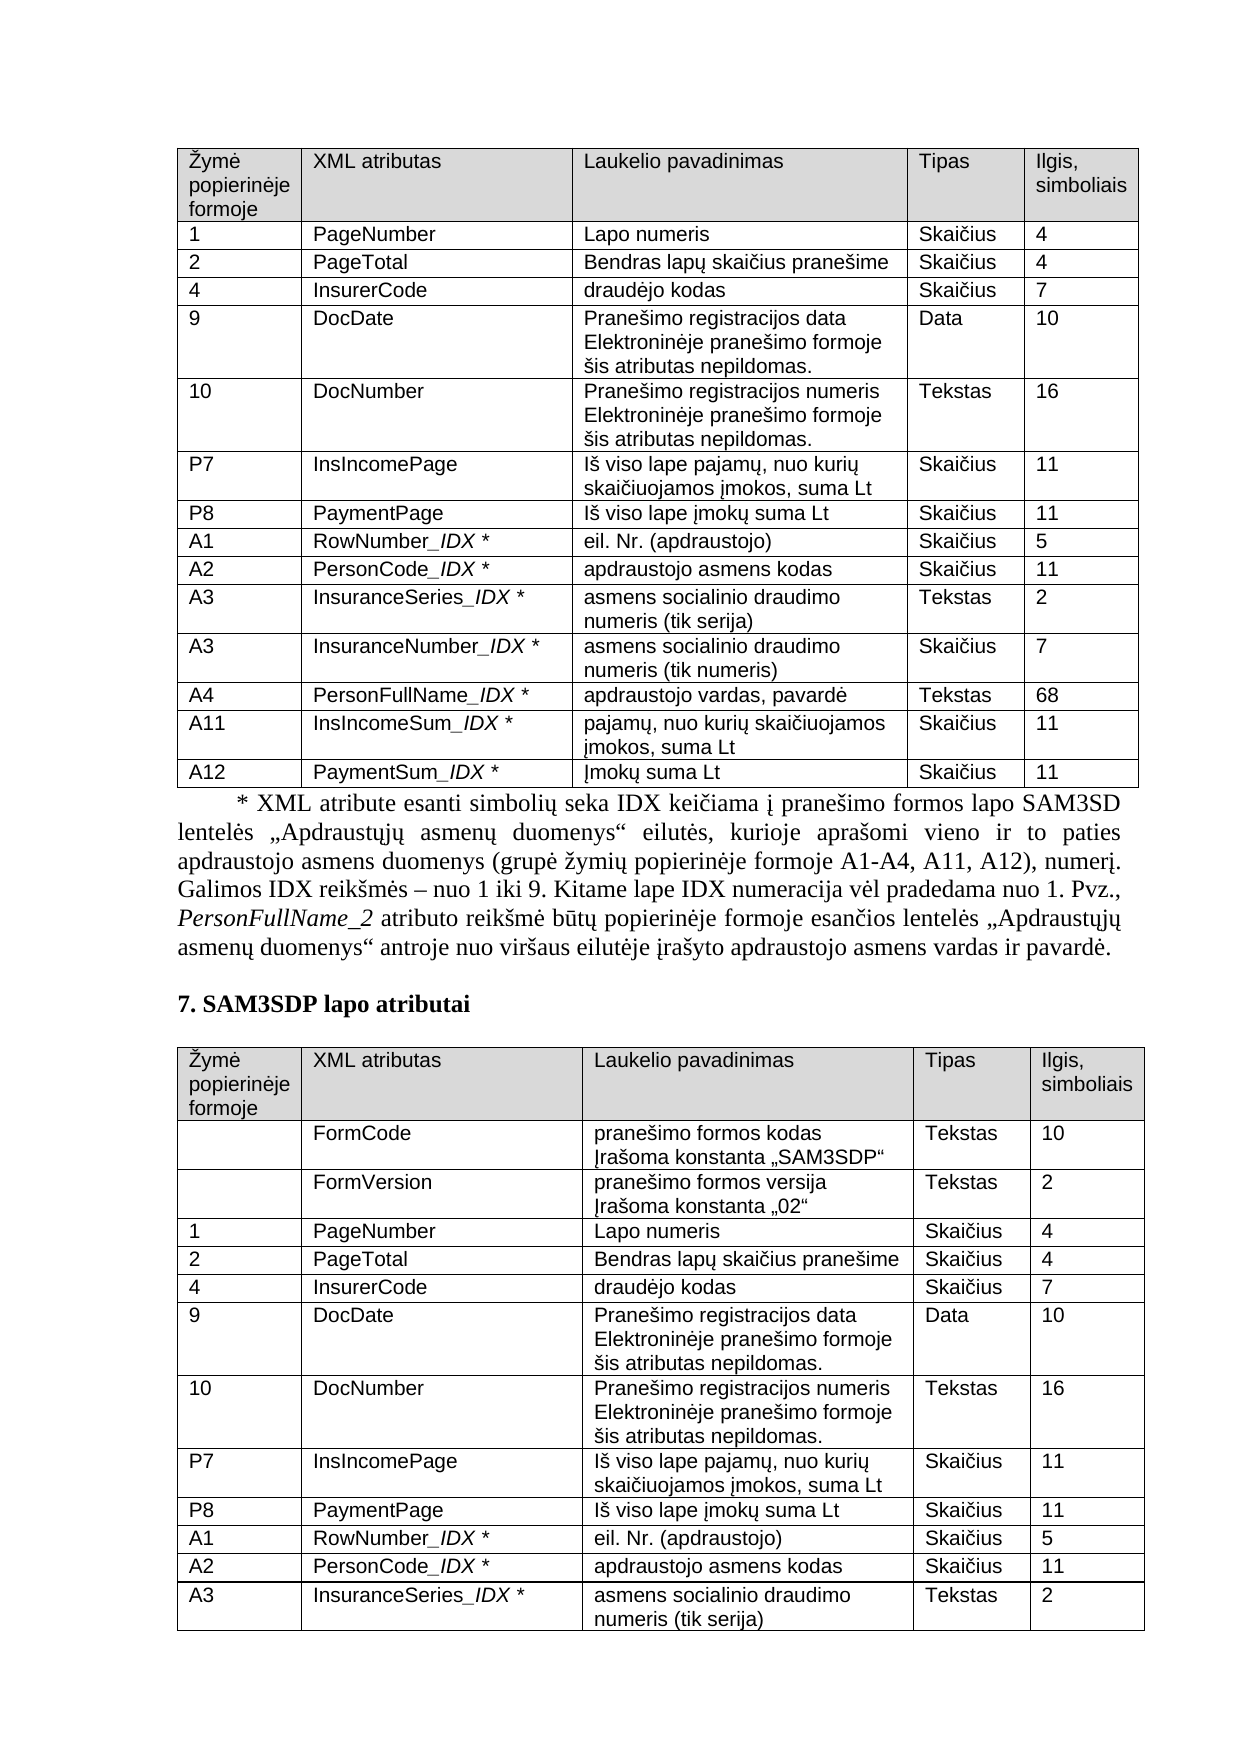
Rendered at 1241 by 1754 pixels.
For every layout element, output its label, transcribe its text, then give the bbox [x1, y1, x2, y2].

table_cell 7 [1031, 1275, 1144, 1302]
table_cell draudėjo kodas [583, 1275, 913, 1302]
table_header Tipas [908, 149, 1024, 221]
table_cell Bendras lapų skaičius pranešime [583, 1247, 913, 1274]
table_cell 10 [1031, 1303, 1144, 1375]
table_cell PaymentPage [302, 1498, 582, 1525]
table_cell pajamų, nuo kurių skaičiuojamos įmokos, suma Lt [573, 711, 907, 759]
table_cell DocDate [302, 306, 572, 378]
table_cell pranešimo formos kodas Įrašoma konstanta „SAM3SDP“ [583, 1121, 913, 1169]
table_cell Skaičius [908, 501, 1024, 528]
table_cell PageNumber [302, 222, 572, 249]
table_cell PageTotal [302, 250, 572, 277]
table_cell PersonFullName_IDX * [302, 683, 572, 710]
text * XML atribute esanti simbolių seka IDX keičiama į pranešimo formos lapo SAM3SD lentelės „Apdraustųjų asmenų duomenys“ eilutės, kurioje aprašomi vieno ir to paties apdraustojo asmens duomenys (grupė žymių popierinėje formoje A1-A4, A11, A12), numerį. Galimos IDX reikšmės – nuo 1 iki 9. Kitame lape IDX numeracija vėl pradedama nuo 1. Pvz., PersonFullName_2 atributo reikšmė būtų popierinėje formoje esančios lentelės „Apdraustųjų asmenų duomenys“ antroje nuo viršaus eilutėje įrašyto apdraustojo asmens vardas ir pavardė. [177, 788, 1122, 961]
table_cell [178, 1170, 301, 1218]
table_cell Tekstas [908, 585, 1024, 633]
table_cell Tekstas [908, 379, 1024, 451]
table_cell A3 [178, 1583, 301, 1630]
table_cell eil. Nr. (apdraustojo) [573, 529, 907, 556]
table_cell 4 [178, 1275, 301, 1302]
table_cell apdraustojo vardas, pavardė [573, 683, 907, 710]
table_cell FormCode [302, 1121, 582, 1169]
table_cell Tekstas [914, 1376, 1030, 1448]
table_cell P8 [178, 1498, 301, 1525]
table_cell A2 [178, 1554, 301, 1581]
table_cell 11 [1031, 1449, 1144, 1497]
table_header Laukelio pavadinimas [573, 149, 907, 221]
table_cell 7 [1025, 278, 1138, 305]
table_cell 11 [1025, 452, 1138, 500]
table_cell Skaičius [908, 452, 1024, 500]
table_cell A1 [178, 1526, 301, 1553]
table_cell InsIncomeSum_IDX * [302, 711, 572, 759]
table_cell DocDate [302, 1303, 582, 1375]
table_header Žymė popierinėje formoje [178, 1048, 301, 1120]
table_cell 4 [178, 278, 301, 305]
table_cell eil. Nr. (apdraustojo) [583, 1526, 913, 1553]
table_cell 10 [178, 1376, 301, 1448]
table_cell Iš viso lape pajamų, nuo kurių skaičiuojamos įmokos, suma Lt [583, 1449, 913, 1497]
table_cell 2 [178, 250, 301, 277]
table_header Ilgis, simboliais [1031, 1048, 1144, 1120]
table_cell A3 [178, 634, 301, 682]
table_cell 4 [1025, 222, 1138, 249]
table_cell Skaičius [914, 1498, 1030, 1525]
table_header Ilgis, simboliais [1025, 149, 1138, 221]
table_cell InsurerCode [302, 278, 572, 305]
table_cell PersonCode_IDX * [302, 1554, 582, 1581]
table_cell 68 [1025, 683, 1138, 710]
table_cell Skaičius [908, 557, 1024, 584]
table_cell 11 [1025, 501, 1138, 528]
table_cell DocNumber [302, 379, 572, 451]
table_cell 10 [1025, 306, 1138, 378]
table_cell Data [914, 1303, 1030, 1375]
table_cell P8 [178, 501, 301, 528]
table_cell draudėjo kodas [573, 278, 907, 305]
table_cell Tekstas [914, 1121, 1030, 1169]
table_cell InsuranceNumber_IDX * [302, 634, 572, 682]
table_cell 2 [178, 1247, 301, 1274]
table_cell PageTotal [302, 1247, 582, 1274]
table_cell Lapo numeris [583, 1219, 913, 1246]
table_cell asmens socialinio draudimo numeris (tik numeris) [573, 634, 907, 682]
table_cell Skaičius [914, 1449, 1030, 1497]
table_cell apdraustojo asmens kodas [583, 1554, 913, 1581]
table_cell asmens socialinio draudimo numeris (tik serija) [573, 585, 907, 633]
table_cell 11 [1025, 557, 1138, 584]
table_header XML atributas [302, 1048, 582, 1120]
table_cell Iš viso lape įmokų suma Lt [583, 1498, 913, 1525]
table_cell 5 [1031, 1526, 1144, 1553]
table_cell asmens socialinio draudimo numeris (tik serija) [583, 1583, 913, 1630]
table_cell 9 [178, 306, 301, 378]
table_cell Skaičius [908, 250, 1024, 277]
table_cell PageNumber [302, 1219, 582, 1246]
table_cell 5 [1025, 529, 1138, 556]
table_cell 9 [178, 1303, 301, 1375]
table_cell InsuranceSeries_IDX * [302, 585, 572, 633]
table_cell InsIncomePage [302, 1449, 582, 1497]
table_cell A12 [178, 760, 301, 787]
table_cell 1 [178, 222, 301, 249]
table_cell Data [908, 306, 1024, 378]
table_cell RowNumber_IDX * [302, 1526, 582, 1553]
table_cell 2 [1031, 1583, 1144, 1630]
table_cell 16 [1025, 379, 1138, 451]
table_cell Skaičius [908, 278, 1024, 305]
table_cell Lapo numeris [573, 222, 907, 249]
table_cell Iš viso lape įmokų suma Lt [573, 501, 907, 528]
table_cell A11 [178, 711, 301, 759]
table_cell Skaičius [908, 222, 1024, 249]
table_header Žymė popierinėje formoje [178, 149, 301, 221]
table_cell Pranešimo registracijos data Elektroninėje pranešimo formoje šis atributas nepildomas. [573, 306, 907, 378]
table_cell Skaičius [908, 529, 1024, 556]
table_cell PaymentPage [302, 501, 572, 528]
table_cell 4 [1025, 250, 1138, 277]
table_cell Iš viso lape pajamų, nuo kurių skaičiuojamos įmokos, suma Lt [573, 452, 907, 500]
table_cell Pranešimo registracijos data Elektroninėje pranešimo formoje šis atributas nepildomas. [583, 1303, 913, 1375]
table_cell Pranešimo registracijos numeris Elektroninėje pranešimo formoje šis atributas nepildomas. [583, 1376, 913, 1448]
table_cell A4 [178, 683, 301, 710]
table_header Tipas [914, 1048, 1030, 1120]
table_cell 4 [1031, 1247, 1144, 1274]
table_cell pranešimo formos versija Įrašoma konstanta „02“ [583, 1170, 913, 1218]
table_cell Skaičius [908, 711, 1024, 759]
table_cell 1 [178, 1219, 301, 1246]
table_cell DocNumber [302, 1376, 582, 1448]
table_cell Skaičius [914, 1554, 1030, 1581]
table_cell InsIncomePage [302, 452, 572, 500]
table_cell Įmokų suma Lt [573, 760, 907, 787]
table_cell 4 [1031, 1219, 1144, 1246]
table_cell 11 [1031, 1498, 1144, 1525]
table_cell PaymentSum_IDX * [302, 760, 572, 787]
table_cell 11 [1025, 760, 1138, 787]
table_cell Skaičius [914, 1247, 1030, 1274]
table_cell InsurerCode [302, 1275, 582, 1302]
table_cell A3 [178, 585, 301, 633]
table_cell P7 [178, 1449, 301, 1497]
table_cell Bendras lapų skaičius pranešime [573, 250, 907, 277]
table_cell 11 [1025, 711, 1138, 759]
table_cell A2 [178, 557, 301, 584]
table_cell RowNumber_IDX * [302, 529, 572, 556]
table_cell Tekstas [908, 683, 1024, 710]
table_cell Tekstas [914, 1583, 1030, 1630]
table_cell [178, 1121, 301, 1169]
table_cell Skaičius [908, 760, 1024, 787]
table_cell PersonCode_IDX * [302, 557, 572, 584]
table_cell P7 [178, 452, 301, 500]
table_cell Tekstas [914, 1170, 1030, 1218]
table_cell Skaičius [908, 634, 1024, 682]
table_cell 16 [1031, 1376, 1144, 1448]
table_cell 2 [1031, 1170, 1144, 1218]
table_cell 11 [1031, 1554, 1144, 1581]
text 7. SAM3SDP lapo atributai [177, 989, 1122, 1018]
table_cell 10 [178, 379, 301, 451]
table_cell Skaičius [914, 1526, 1030, 1553]
table_cell Skaičius [914, 1219, 1030, 1246]
table_cell FormVersion [302, 1170, 582, 1218]
table_cell InsuranceSeries_IDX * [302, 1583, 582, 1630]
table_cell Pranešimo registracijos numeris Elektroninėje pranešimo formoje šis atributas nepildomas. [573, 379, 907, 451]
table_header Laukelio pavadinimas [583, 1048, 913, 1120]
table_cell 7 [1025, 634, 1138, 682]
table_cell Skaičius [914, 1275, 1030, 1302]
table_cell A1 [178, 529, 301, 556]
table_cell 10 [1031, 1121, 1144, 1169]
table_header XML atributas [302, 149, 572, 221]
table_cell apdraustojo asmens kodas [573, 557, 907, 584]
table_cell 2 [1025, 585, 1138, 633]
